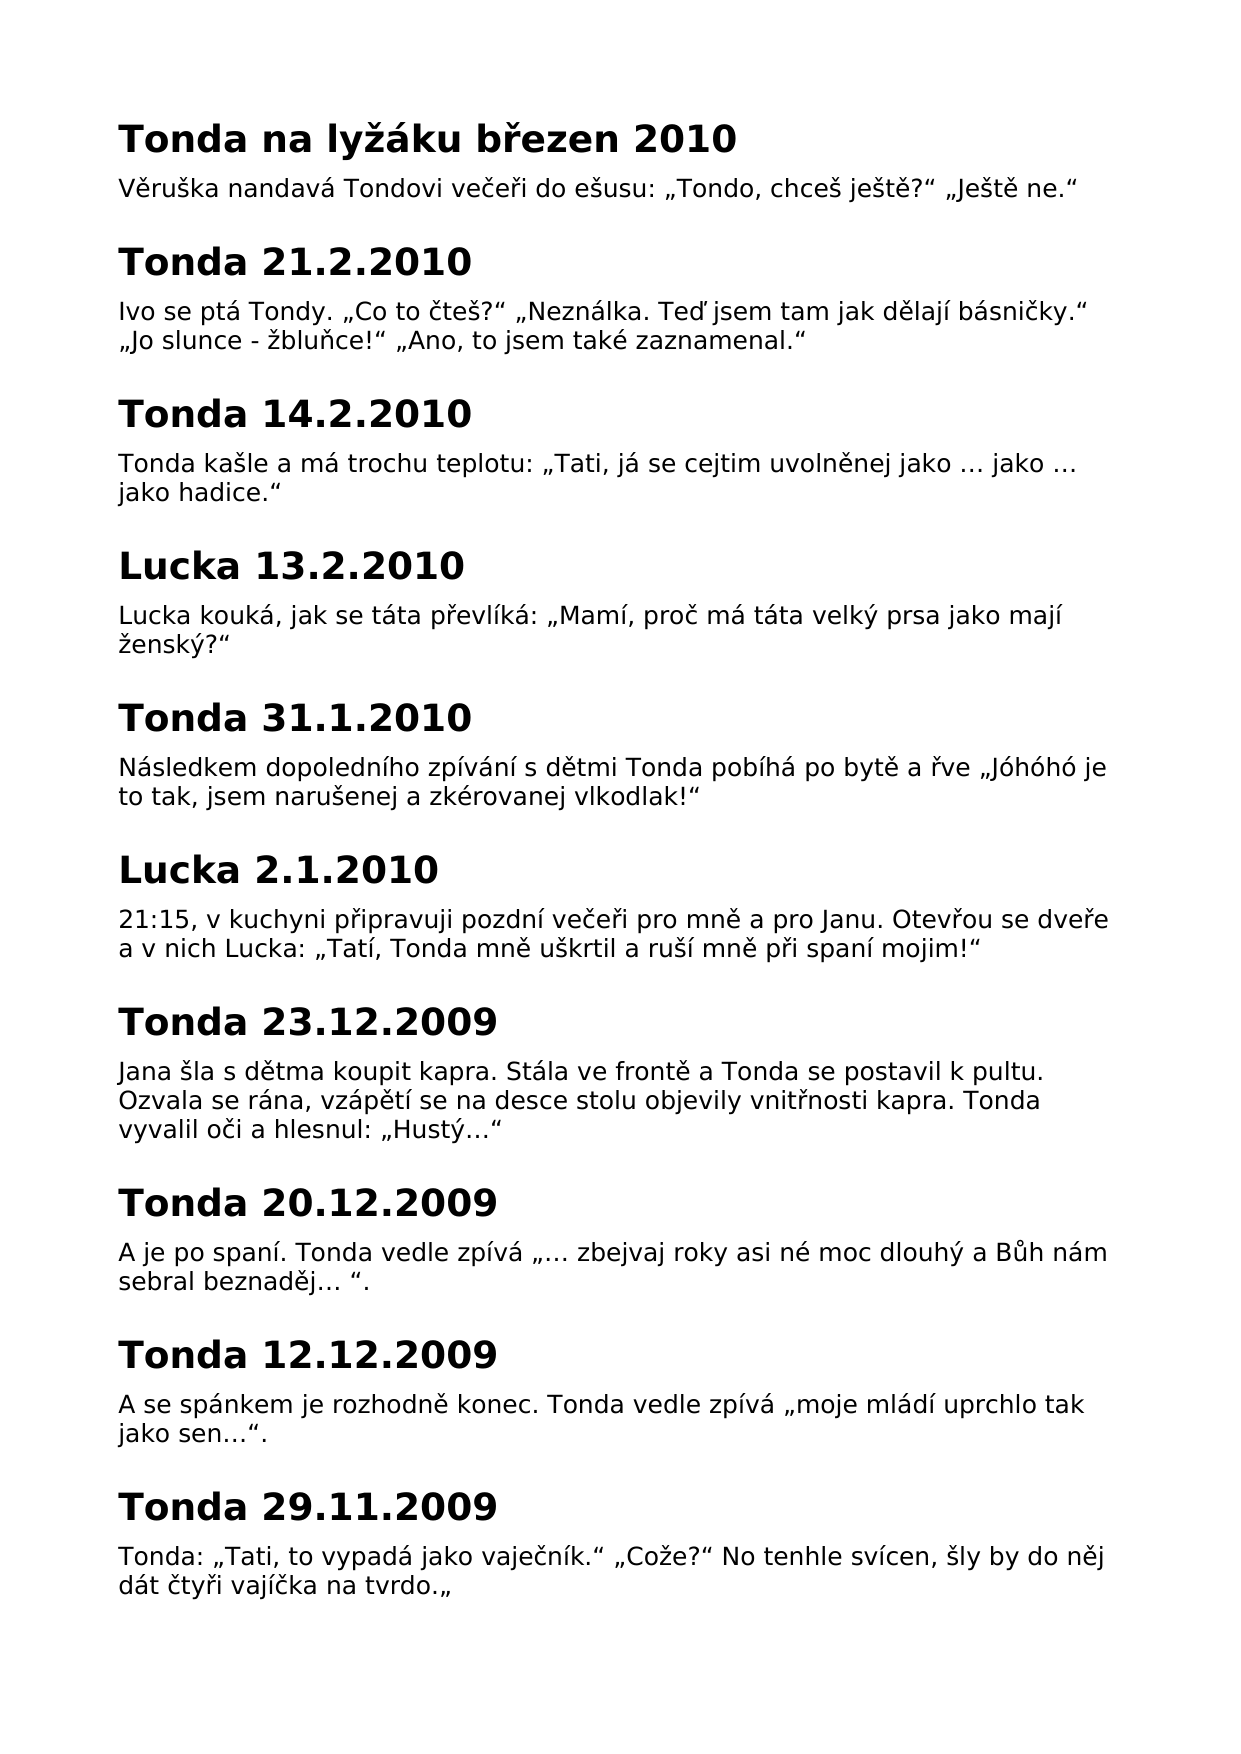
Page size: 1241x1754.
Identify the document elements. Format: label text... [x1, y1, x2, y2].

text 21:15, v kuchyni připravuji pozdní večeři pro mně a pro Janu. Otevřou se dveře a v nich Lucka: „Tatí, Tonda mně uškrtil a ruší mně při spaní mojim!“ [118, 905, 1122, 963]
text A se spánkem je rozhodně konec. Tonda vedle zpívá „moje mládí uprchlo tak jako sen…“. [118, 1390, 1122, 1448]
subtitle Lucka 2.1.2010 [118, 849, 1122, 892]
subtitle Tonda 23.12.2009 [118, 1001, 1122, 1044]
text Lucka kouká, jak se táta převlíká: „Mamí, proč má táta velký prsa jako mají ženský?“ [118, 601, 1122, 659]
subtitle Tonda 29.11.2009 [118, 1486, 1122, 1529]
subtitle Tonda 21.2.2010 [118, 241, 1122, 284]
text Tonda kašle a má trochu teplotu: „Tati, já se cejtim uvolněnej jako … jako … jako hadice.“ [118, 449, 1122, 507]
text Věruška nandavá Tondovi večeři do ešusu: „Tondo, chceš ještě?“ „Ještě ne.“ [118, 174, 1122, 203]
text Následkem dopoledního zpívání s dětmi Tonda pobíhá po bytě a řve „Jóhóhó je to tak, jsem narušenej a zkérovanej vlkodlak!“ [118, 753, 1122, 811]
subtitle Lucka 13.2.2010 [118, 545, 1122, 588]
subtitle Tonda 12.12.2009 [118, 1334, 1122, 1378]
subtitle Tonda 31.1.2010 [118, 697, 1122, 741]
text Jana šla s dětma koupit kapra. Stála ve frontě a Tonda se postavil k pultu. Ozvala se rána, vzápětí se na desce stolu objevily vnitřnosti kapra. Tonda vyvalil oči a hlesnul: „Hustý…“ [118, 1057, 1122, 1144]
text A je po spaní. Tonda vedle zpívá „… zbejvaj roky asi né moc dlouhý a Bůh nám sebral beznaděj… “. [118, 1238, 1122, 1296]
subtitle Tonda 14.2.2010 [118, 393, 1122, 437]
subtitle Tonda na lyžáku březen 2010 [118, 118, 1122, 162]
text Ivo se ptá Tondy. „Co to čteš?“ „Neználka. Teď jsem tam jak dělají básničky.“ „Jo slunce - žbluňce!“ „Ano, to jsem také zaznamenal.“ [118, 297, 1122, 355]
subtitle Tonda 20.12.2009 [118, 1182, 1122, 1226]
text Tonda: „Tati, to vypadá jako vaječník.“ „Cože?“ No tenhle svícen, šly by do něj dát čtyři vajíčka na tvrdo.„ [118, 1542, 1122, 1600]
